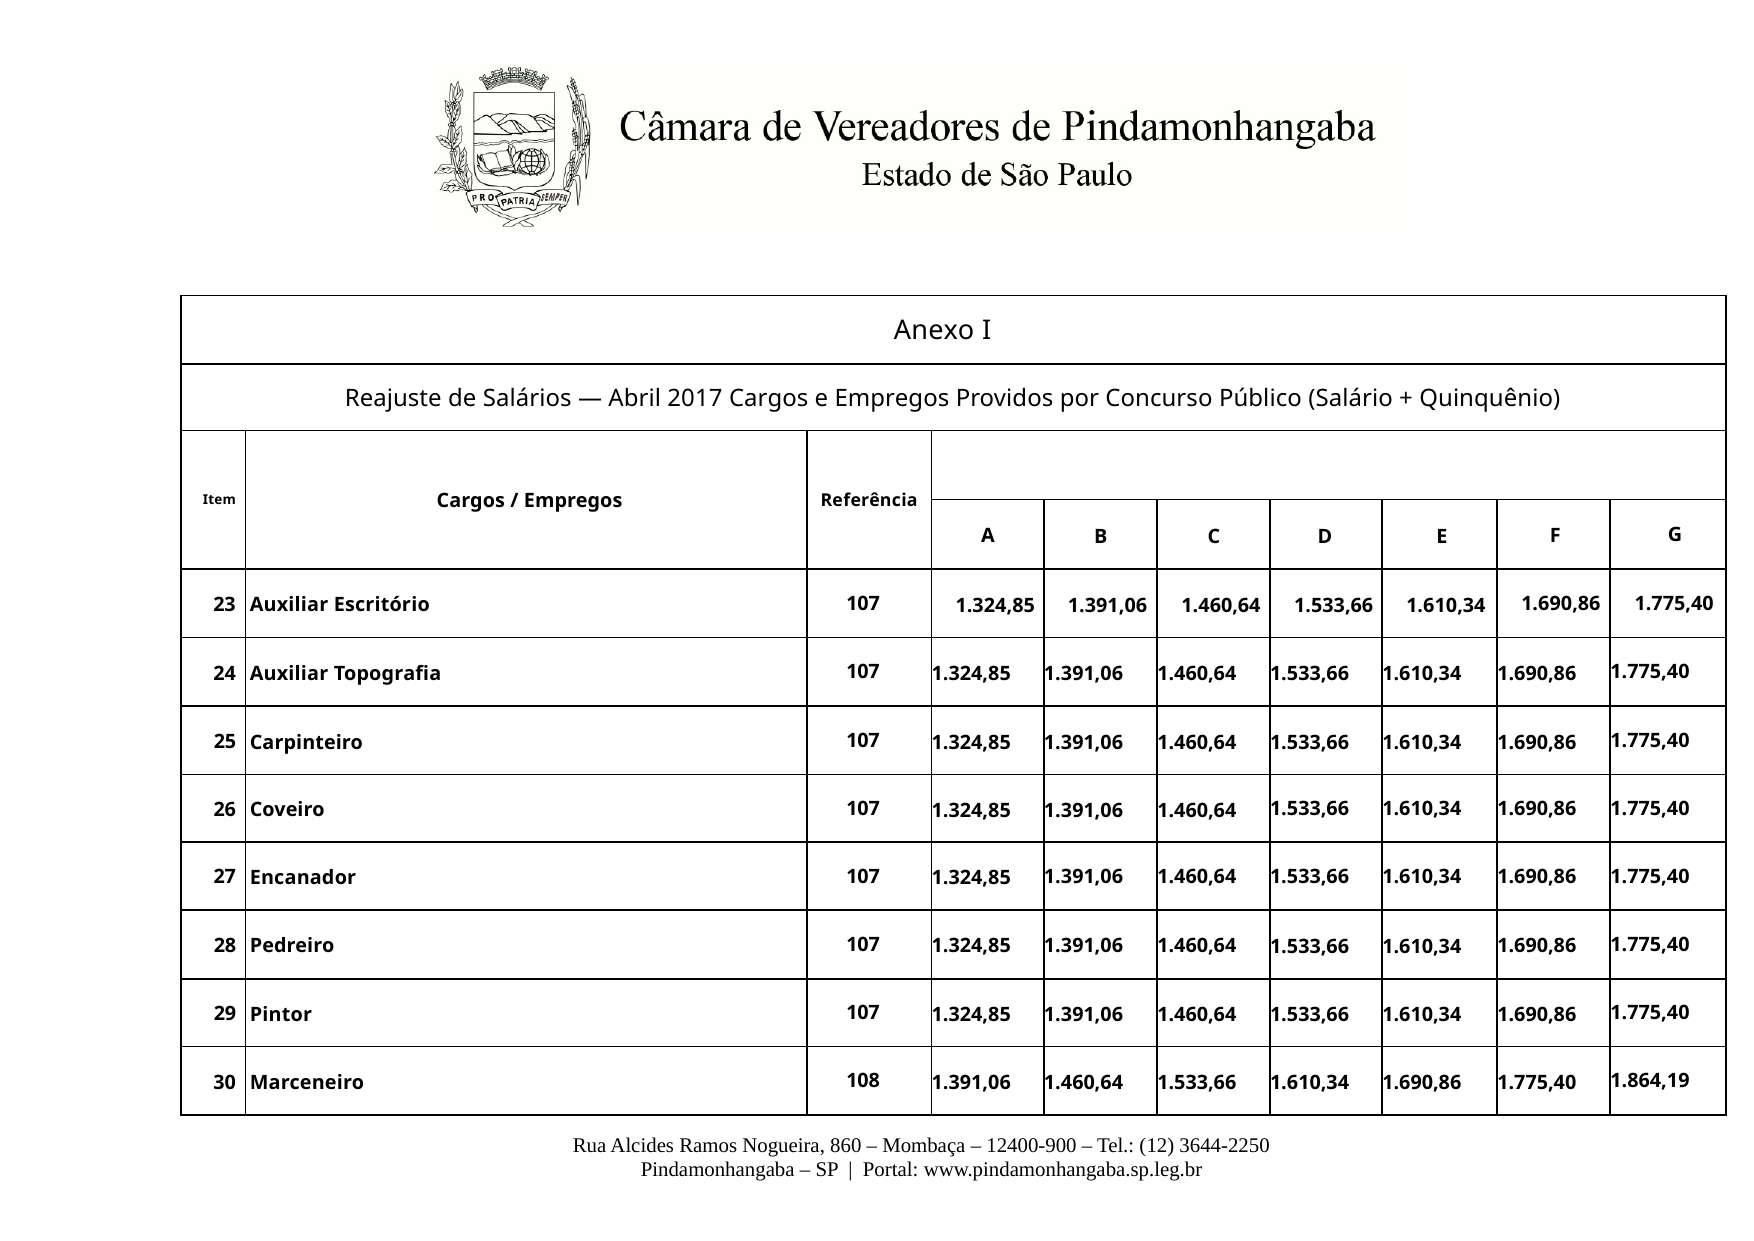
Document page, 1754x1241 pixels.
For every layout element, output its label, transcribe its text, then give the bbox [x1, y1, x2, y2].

table_cell Reajuste de Salários — Abril 2017 Cargos e Empregos Providos por Concurso Público (Salário + Quinquênio) [182, 365, 1725, 430]
table_cell 1.690,86 [1498, 570, 1609, 637]
table_cell 1.460,64 [1158, 911, 1269, 978]
picture [434, 59, 1409, 236]
table_cell Pintor [246, 980, 806, 1046]
table_cell 107 [808, 980, 931, 1046]
table_cell 1.391,06 [1045, 843, 1156, 909]
table_cell 1.391,06 [1045, 911, 1156, 978]
table_cell 1.460,64 [1158, 775, 1269, 841]
table_cell 1.324,85 [932, 980, 1043, 1046]
table_cell 1.460,64 [1158, 638, 1269, 705]
table_cell 108 [808, 1047, 931, 1114]
table_cell 1.690,86 [1498, 707, 1609, 774]
table_cell 24 [182, 638, 245, 705]
table_cell 1.775,40 [1611, 707, 1725, 774]
table_cell 1.775,40 [1611, 843, 1725, 909]
table_cell Encanador [246, 843, 806, 909]
table_cell 30 [182, 1047, 245, 1114]
table_cell 1.533,66 [1271, 707, 1381, 774]
table_cell 1.690,86 [1498, 775, 1609, 841]
table_cell 1.775,40 [1611, 775, 1725, 841]
table_cell Referência [808, 431, 931, 568]
table_cell 1.690,86 [1383, 1047, 1496, 1114]
table_cell 1.391,06 [1045, 980, 1156, 1046]
table_cell D [1271, 500, 1381, 568]
table_cell 1.610,34 [1383, 911, 1496, 978]
table_cell 107 [808, 638, 931, 705]
table_cell 1.533,66 [1271, 775, 1381, 841]
table_cell 1.610,34 [1383, 638, 1496, 705]
table_cell 28 [182, 911, 245, 978]
table_cell 1.533,66 [1271, 570, 1381, 637]
table_cell B [1045, 500, 1156, 568]
table_cell 1.391,06 [1045, 775, 1156, 841]
table_cell 25 [182, 707, 245, 774]
table_cell 1.460,64 [1158, 980, 1269, 1046]
table_cell A [932, 500, 1043, 568]
table_cell 26 [182, 775, 245, 841]
table_cell E [1383, 500, 1496, 568]
table_cell 27 [182, 843, 245, 909]
table_cell 1.690,86 [1498, 843, 1609, 909]
table_cell 1.775,40 [1611, 570, 1725, 637]
table_cell 107 [808, 911, 931, 978]
table_cell 1.610,34 [1383, 843, 1496, 909]
table_cell Auxiliar Topografia [246, 638, 806, 705]
table_cell 1.775,40 [1611, 980, 1725, 1046]
table_cell 1.460,64 [1158, 843, 1269, 909]
table_cell Auxiliar Escritório [246, 570, 806, 637]
table_cell 1.533,66 [1271, 980, 1381, 1046]
table_cell 1.533,66 [1271, 843, 1381, 909]
table_cell 1.533,66 [1271, 911, 1381, 978]
table_cell 1.324,85 [932, 638, 1043, 705]
table_cell 1.690,86 [1498, 911, 1609, 978]
table_cell 1.610,34 [1383, 707, 1496, 774]
table_cell 29 [182, 980, 245, 1046]
table_cell F [1498, 500, 1609, 568]
table_cell Item [182, 431, 245, 568]
table_cell 1.690,86 [1498, 638, 1609, 705]
table_cell 1.533,66 [1158, 1047, 1269, 1114]
table_cell 1.864,19 [1611, 1047, 1725, 1114]
table_cell 107 [808, 775, 931, 841]
table_cell 1.391,06 [1045, 570, 1156, 637]
table_header Anexo I [182, 296, 1725, 363]
table_cell C [1158, 500, 1269, 568]
table_cell 1.610,34 [1383, 980, 1496, 1046]
table_cell 1.533,66 [1271, 638, 1381, 705]
table_cell 1.391,06 [1045, 707, 1156, 774]
table_cell 1.610,34 [1271, 1047, 1381, 1114]
table_cell 1.324,85 [932, 911, 1043, 978]
table_cell 1.324,85 [932, 570, 1043, 637]
table_cell Marceneiro [246, 1047, 806, 1114]
table_cell 1.610,34 [1383, 570, 1496, 637]
table_cell Carpinteiro [246, 707, 806, 774]
table_cell 1.610,34 [1383, 775, 1496, 841]
table_cell 107 [808, 843, 931, 909]
table_cell [932, 431, 1725, 499]
table_cell Pedreiro [246, 911, 806, 978]
table_cell Coveiro [246, 775, 806, 841]
table_cell 1.391,06 [1045, 638, 1156, 705]
table_cell 1.324,85 [932, 775, 1043, 841]
table_cell 1.775,40 [1611, 638, 1725, 705]
table_cell 23 [182, 570, 245, 637]
table_cell 1.775,40 [1498, 1047, 1609, 1114]
table_cell 1.690,86 [1498, 980, 1609, 1046]
table_cell 107 [808, 707, 931, 774]
table_cell 1.460,64 [1158, 707, 1269, 774]
table_cell 1.775,40 [1611, 911, 1725, 978]
table_cell 1.460,64 [1045, 1047, 1156, 1114]
table_cell Cargos / Empregos [246, 431, 806, 568]
table_cell 1.460,64 [1158, 570, 1269, 637]
table_cell 1.324,85 [932, 843, 1043, 909]
table_cell 1.391,06 [932, 1047, 1043, 1114]
table_cell 1.324,85 [932, 707, 1043, 774]
table_cell 107 [808, 570, 931, 637]
table_cell G [1611, 500, 1725, 568]
